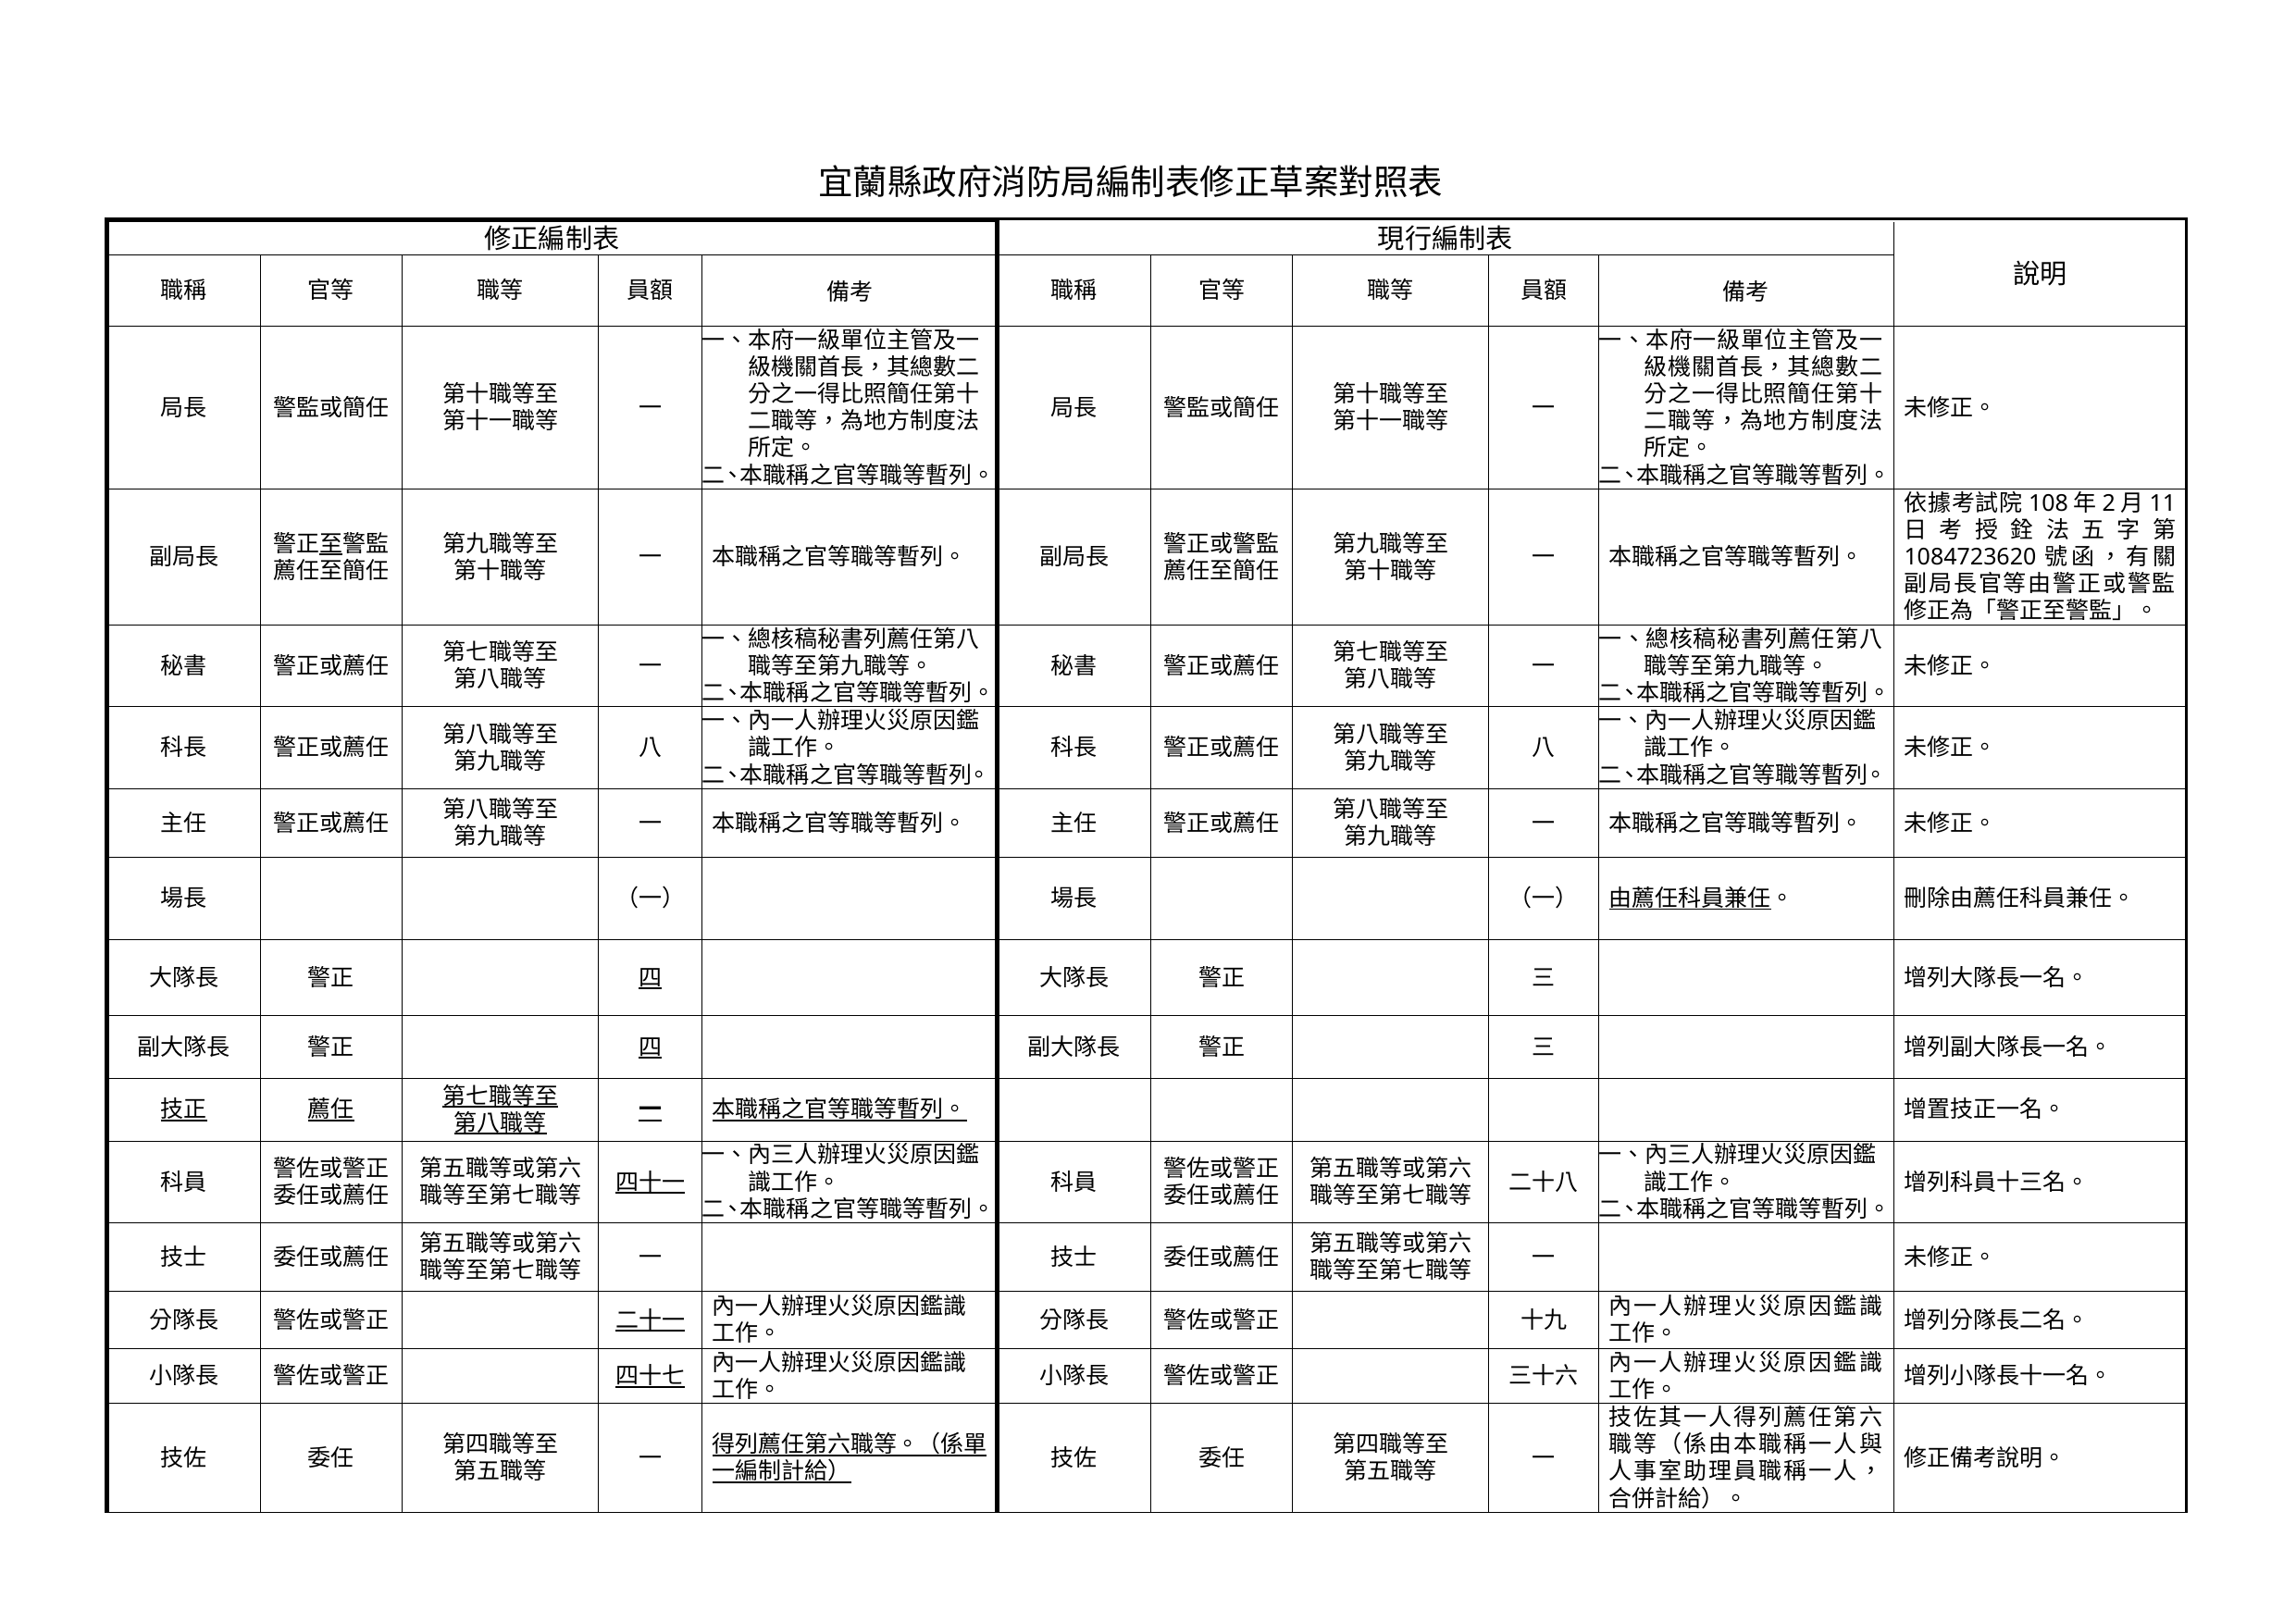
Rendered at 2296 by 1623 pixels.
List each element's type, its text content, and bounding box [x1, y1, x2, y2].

table_cell 依據考試院108年2月11日考授銓法五字第1084723620號函，有關副局長官等由警正或警監修正為「警正至警監」。 [1894, 489, 2185, 625]
table_cell 一 [1489, 327, 1598, 489]
table_cell 小隊長 [109, 1349, 260, 1403]
table_cell 第八職等至 第九職等 [403, 707, 598, 788]
table_cell 科長 [109, 707, 260, 788]
table_cell 四 [599, 940, 701, 1015]
table_cell 職等 [403, 255, 598, 326]
table_cell 第五職等或第六職等至第七職等 [1293, 1142, 1488, 1222]
table_cell 警正或警監 薦任至簡任 [1151, 489, 1292, 625]
table_cell 第八職等至 第九職等 [403, 789, 598, 857]
table_cell 第八職等至 第九職等 [1293, 789, 1488, 857]
table_cell 技士 [999, 1223, 1150, 1290]
table_cell 局長 [109, 327, 260, 489]
table_cell 委任 [1151, 1404, 1292, 1512]
table_cell [1293, 1079, 1488, 1140]
table_cell 員額 [599, 255, 701, 326]
table_cell 一、本府一級單位主管及一級機關首長，其總數二分之一得比照簡任第十二職等，為地方制度法所定。 二、本職稱之官等職等暫列。 [702, 327, 995, 489]
table_cell 委任或薦任 [1151, 1223, 1292, 1290]
table_cell 備考 [702, 255, 995, 326]
table_cell 技佐其一人得列薦任第六職等（係由本職稱一人與人事室助理員職稱一人，合併計給）。 [1599, 1404, 1893, 1512]
table_cell 增列副大隊長一名。 [1894, 1016, 2185, 1078]
table_cell 第四職等至 第五職等 [1293, 1404, 1488, 1512]
table_cell 增列分隊長二名。 [1894, 1292, 2185, 1348]
table_cell 第八職等至 第九職等 [1293, 707, 1488, 788]
table_cell 八 [599, 707, 701, 788]
table_cell 警正或薦任 [261, 626, 402, 706]
table_cell 職稱 [109, 255, 260, 326]
table_cell [702, 1223, 995, 1290]
table_cell [1599, 1016, 1893, 1078]
table_cell 備考 [1599, 255, 1893, 326]
table_cell 一 [1489, 626, 1598, 706]
table_cell 本職稱之官等職等暫列。 [1599, 489, 1893, 625]
table_cell 三十六 [1489, 1349, 1598, 1403]
table_header 修正編制表 [109, 222, 995, 254]
table_cell 技正 [109, 1079, 260, 1140]
table_cell 局長 [999, 327, 1150, 489]
table_cell 一 [1489, 789, 1598, 857]
table_cell [702, 940, 995, 1015]
table_cell 場長 [109, 858, 260, 938]
table_cell [702, 1016, 995, 1078]
table_cell 小隊長 [999, 1349, 1150, 1403]
table_cell 分隊長 [999, 1292, 1150, 1348]
table_cell 修正備考說明。 [1894, 1404, 2185, 1512]
table_cell 未修正。 [1894, 789, 2185, 857]
table_cell 警正 [1151, 1016, 1292, 1078]
table_cell 內一人辦理火災原因鑑識工作。 [1599, 1349, 1893, 1403]
table_cell 三 [1489, 940, 1598, 1015]
table_cell 一、總核稿秘書列薦任第八職等至第九職等。 二、本職稱之官等職等暫列。 [702, 626, 995, 706]
table_cell 警佐或警正 [1151, 1349, 1292, 1403]
table_cell [1293, 1292, 1488, 1348]
table_cell 秘書 [109, 626, 260, 706]
table_cell 副大隊長 [109, 1016, 260, 1078]
table_cell [403, 1349, 598, 1403]
table_cell 大隊長 [109, 940, 260, 1015]
table_cell 官等 [1151, 255, 1292, 326]
table_cell 一 [1489, 1404, 1598, 1512]
table_cell 第九職等至 第十職等 [1293, 489, 1488, 625]
table_cell 職等 [1293, 255, 1488, 326]
table_cell [261, 858, 402, 938]
table_cell 一、內一人辦理火災原因鑑識工作。 二、本職稱之官等職等暫列。 [702, 707, 995, 788]
table_cell 一、內一人辦理火災原因鑑識工作。 二、本職稱之官等職等暫列。 [1599, 707, 1893, 788]
table_cell 第九職等至 第十職等 [403, 489, 598, 625]
table_cell 副大隊長 [999, 1016, 1150, 1078]
table_cell 增置技正一名。 [1894, 1079, 2185, 1140]
table_cell 技士 [109, 1223, 260, 1290]
table_cell 一 [599, 327, 701, 489]
table_cell [1293, 858, 1488, 938]
table_cell 一 [1489, 1223, 1598, 1290]
table_cell 三 [1489, 1016, 1598, 1078]
table_cell 科員 [109, 1142, 260, 1222]
table_cell 第五職等或第六職等至第七職等 [403, 1142, 598, 1222]
table_cell [1599, 1079, 1893, 1140]
table_cell 警佐或警正 [1151, 1292, 1292, 1348]
table_cell 技佐 [109, 1404, 260, 1512]
text 宜蘭縣政府消防局編制表修正草案對照表 [75, 164, 2186, 203]
table_cell [999, 1079, 1150, 1140]
table_cell 未修正。 [1894, 1223, 2185, 1290]
table_cell 副局長 [109, 489, 260, 625]
table_cell 增列大隊長一名。 [1894, 940, 2185, 1015]
table_cell 本職稱之官等職等暫列。 [1599, 789, 1893, 857]
table_cell [1293, 1349, 1488, 1403]
table_cell 秘書 [999, 626, 1150, 706]
table_cell 警正至警監 薦任至簡任 [261, 489, 402, 625]
table_cell 技佐 [999, 1404, 1150, 1512]
table_cell 科長 [999, 707, 1150, 788]
table_cell 一 [599, 789, 701, 857]
table_cell 十九 [1489, 1292, 1598, 1348]
table_cell 未修正。 [1894, 707, 2185, 788]
table_cell 本職稱之官等職等暫列。 [702, 789, 995, 857]
table_cell [403, 940, 598, 1015]
table_cell 內一人辦理火災原因鑑識工作。 [702, 1349, 995, 1403]
table_cell [1599, 1223, 1893, 1290]
table_cell 四十一 [599, 1142, 701, 1222]
table_cell 內一人辦理火災原因鑑識工作。 [1599, 1292, 1893, 1348]
table_cell 分隊長 [109, 1292, 260, 1348]
table_cell 警佐或警正 [261, 1349, 402, 1403]
table_cell 四十七 [599, 1349, 701, 1403]
table_cell 第七職等至 第八職等 [403, 626, 598, 706]
table_cell 官等 [261, 255, 402, 326]
table_cell [403, 1016, 598, 1078]
table_cell 刪除由薦任科員兼任。 [1894, 858, 2185, 938]
table_cell 一 [599, 1404, 701, 1512]
table_cell 內一人辦理火災原因鑑識工作。 [702, 1292, 995, 1348]
table_cell 第十職等至 第十一職等 [403, 327, 598, 489]
table_cell [1151, 858, 1292, 938]
table_cell 警正 [261, 1016, 402, 1078]
table_cell 委任 [261, 1404, 402, 1512]
table_header 說明 [1893, 220, 2185, 326]
table_cell 四 [599, 1016, 701, 1078]
table_cell 一 [1489, 489, 1598, 625]
table_cell 大隊長 [999, 940, 1150, 1015]
table_cell 第七職等至 第八職等 [403, 1079, 598, 1140]
table_cell 警監或簡任 [261, 327, 402, 489]
table_cell 本職稱之官等職等暫列。 [702, 1079, 995, 1140]
table_cell 警正或薦任 [1151, 707, 1292, 788]
table_cell 科員 [999, 1142, 1150, 1222]
table_cell （一） [1489, 858, 1598, 938]
table_cell [1489, 1079, 1598, 1140]
table_cell 增列小隊長十一名。 [1894, 1349, 2185, 1403]
table_cell 警正或薦任 [261, 707, 402, 788]
table_cell 第五職等或第六職等至第七職等 [403, 1223, 598, 1290]
table_cell 警正 [261, 940, 402, 1015]
table_cell 一、內三人辦理火災原因鑑識工作。 二、本職稱之官等職等暫列。 [1599, 1142, 1893, 1222]
table_cell 二十八 [1489, 1142, 1598, 1222]
table_cell 一、內三人辦理火災原因鑑識工作。 二、本職稱之官等職等暫列。 [702, 1142, 995, 1222]
table_cell 第十職等至 第十一職等 [1293, 327, 1488, 489]
table_cell 第七職等至 第八職等 [1293, 626, 1488, 706]
table_cell 員額 [1489, 255, 1598, 326]
table_cell 警佐或警正 [261, 1292, 402, 1348]
table_cell 八 [1489, 707, 1598, 788]
table_cell [1151, 1079, 1292, 1140]
table_cell [403, 858, 598, 938]
table_cell 一 [599, 1079, 701, 1140]
table_cell 二十一 [599, 1292, 701, 1348]
table_cell 薦任 [261, 1079, 402, 1140]
table_cell 警正或薦任 [1151, 789, 1292, 857]
table_cell 警監或簡任 [1151, 327, 1292, 489]
table_header 現行編制表 [999, 220, 1893, 254]
table_cell 副局長 [999, 489, 1150, 625]
table_cell （一） [599, 858, 701, 938]
table_cell [1293, 940, 1488, 1015]
table_cell 場長 [999, 858, 1150, 938]
table_cell 警佐或警正 委任或薦任 [261, 1142, 402, 1222]
table_cell 警佐或警正 委任或薦任 [1151, 1142, 1292, 1222]
table_cell 第四職等至 第五職等 [403, 1404, 598, 1512]
table_cell [702, 858, 995, 938]
table_cell 主任 [999, 789, 1150, 857]
table_cell [1599, 940, 1893, 1015]
table_cell [403, 1292, 598, 1348]
table_cell 增列科員十三名。 [1894, 1142, 2185, 1222]
table_cell 職稱 [999, 255, 1150, 326]
table_cell 一 [599, 626, 701, 706]
table_cell 第五職等或第六職等至第七職等 [1293, 1223, 1488, 1290]
table_cell 由薦任科員兼任。 [1599, 858, 1893, 938]
table_cell 委任或薦任 [261, 1223, 402, 1290]
table_cell 未修正。 [1894, 626, 2185, 706]
table_cell 得列薦任第六職等。（係單一編制計給） [702, 1404, 995, 1512]
table_cell 警正或薦任 [1151, 626, 1292, 706]
table_cell 未修正。 [1894, 327, 2185, 489]
table_cell 一 [599, 489, 701, 625]
table_cell 一、總核稿秘書列薦任第八職等至第九職等。 二、本職稱之官等職等暫列。 [1599, 626, 1893, 706]
table_cell 警正或薦任 [261, 789, 402, 857]
table_cell 本職稱之官等職等暫列。 [702, 489, 995, 625]
table_cell [1293, 1016, 1488, 1078]
table_cell 一、本府一級單位主管及一級機關首長，其總數二分之一得比照簡任第十二職等，為地方制度法所定。 二、本職稱之官等職等暫列。 [1599, 327, 1893, 489]
table_cell 一 [599, 1223, 701, 1290]
table_cell 警正 [1151, 940, 1292, 1015]
table_cell 主任 [109, 789, 260, 857]
